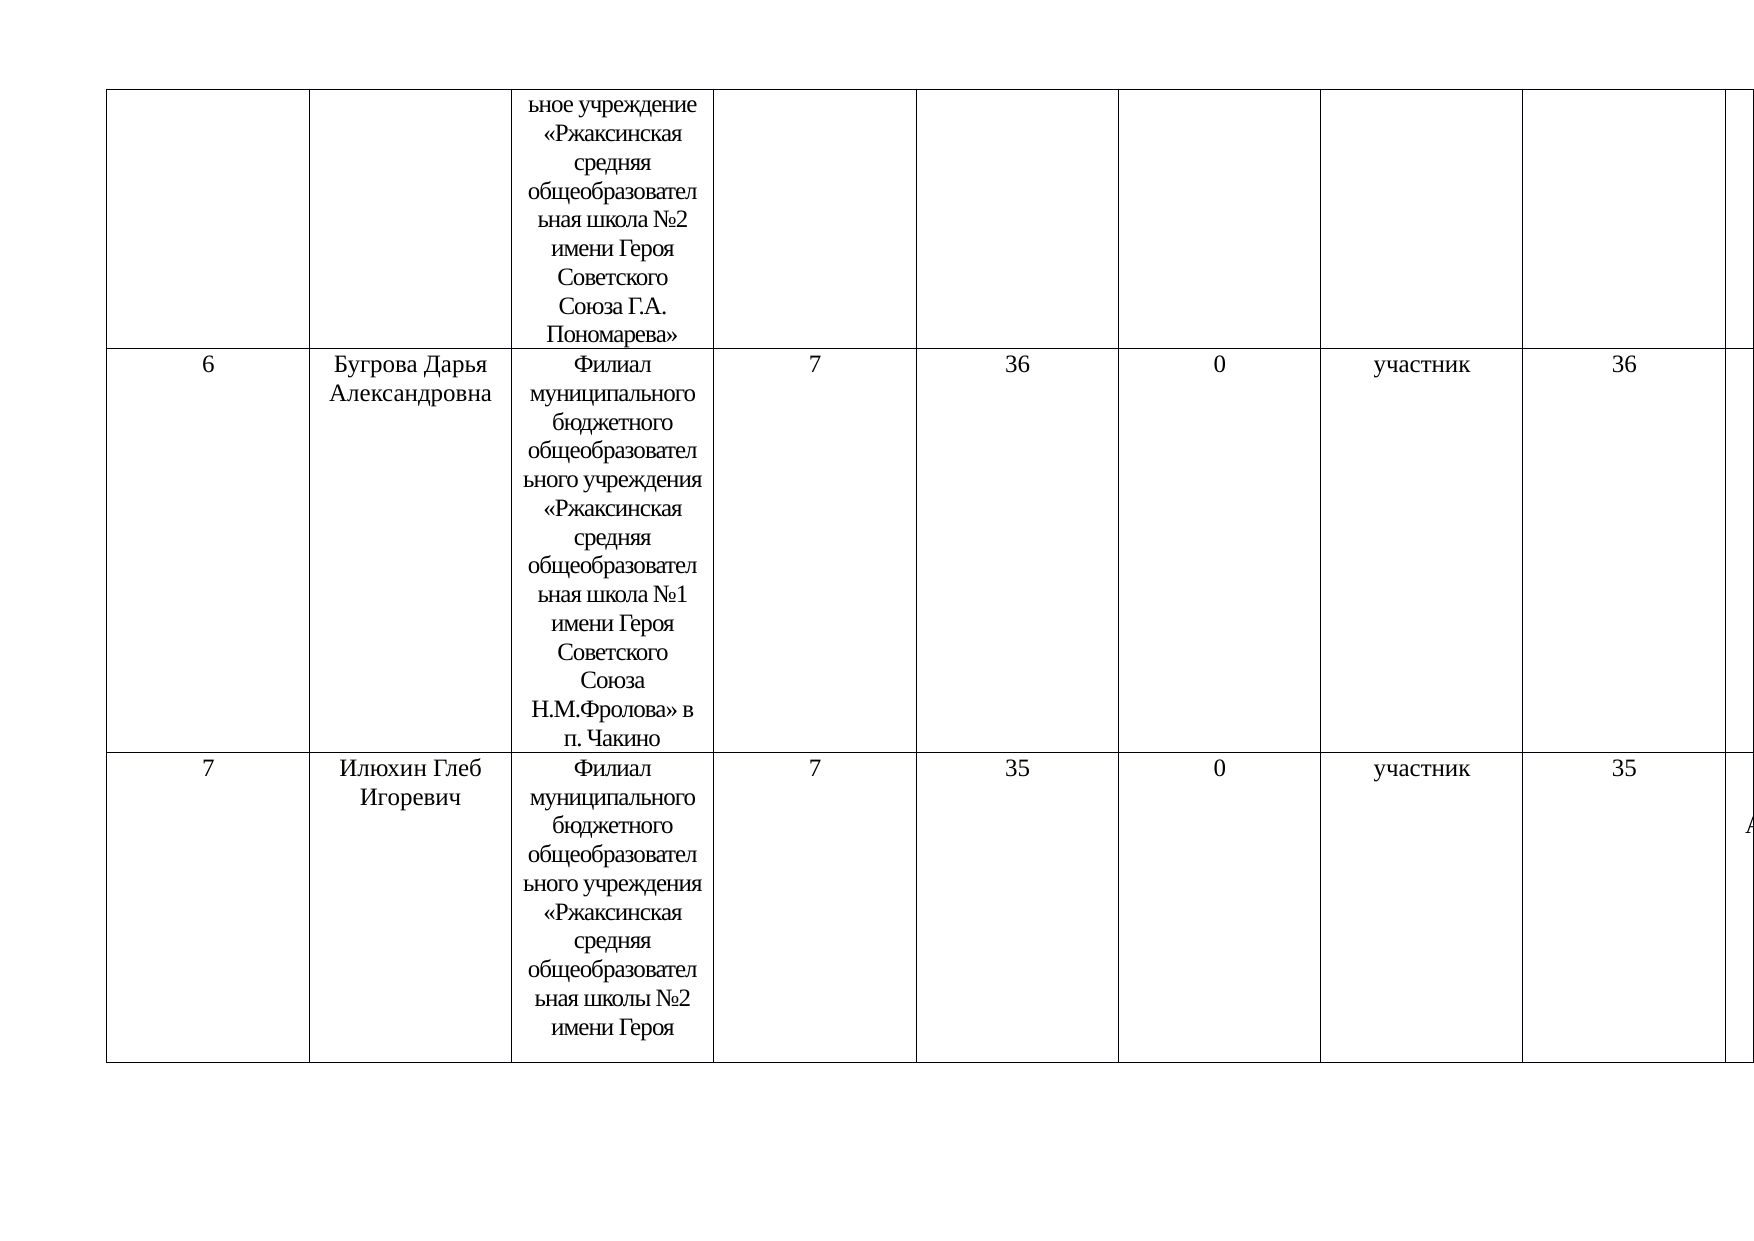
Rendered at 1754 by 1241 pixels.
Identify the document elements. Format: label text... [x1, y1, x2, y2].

table_cell 35 [1523, 753, 1725, 1062]
table_cell Филиал муниципального бюджетного общеобразовательного учреждения «Ржаксинская средняя общеобразовательная школы №2 имени Героя [512, 753, 713, 1062]
table_cell Дмитриева Галина Александровна [1726, 753, 1753, 1062]
table_cell участник [1321, 349, 1522, 752]
table_cell 6 [107, 349, 309, 752]
table_cell Илюхин Глеб Игоревич [310, 753, 511, 1062]
table_cell Гаврилин Андрей Петрович [1726, 90, 1753, 348]
table_cell 0 [1119, 753, 1320, 1062]
table_cell 36 [1523, 349, 1725, 752]
table_cell [1119, 90, 1320, 348]
table_cell 7 [107, 753, 309, 1062]
table_cell [1321, 90, 1522, 348]
table_cell 7 [714, 753, 916, 1062]
table_cell 36 [917, 349, 1118, 752]
table_cell участник [1321, 753, 1522, 1062]
table_cell [310, 90, 511, 348]
table_cell [107, 90, 309, 348]
table_cell [714, 90, 916, 348]
table_cell 7 [714, 349, 916, 752]
table_cell 35 [917, 753, 1118, 1062]
table_cell 0 [1119, 349, 1320, 752]
table_cell Бугрова Дарья Александровна [310, 349, 511, 752]
table_cell Филиал муниципального бюджетного общеобразовательного учреждения «Ржаксинская средняя общеобразовательная школа №1 имени Героя Советского Союза Н.М.Фролова» в п. Чакино [512, 349, 713, 752]
table_cell Шевцов Алексей Петрович [1726, 349, 1753, 752]
table_cell [1523, 90, 1725, 348]
table_cell ьное учреждение «Ржаксинская средняя общеобразовательная школа №2 имени Героя Советского Союза Г.А. Пономарева» [512, 90, 713, 348]
table_cell [917, 90, 1118, 348]
